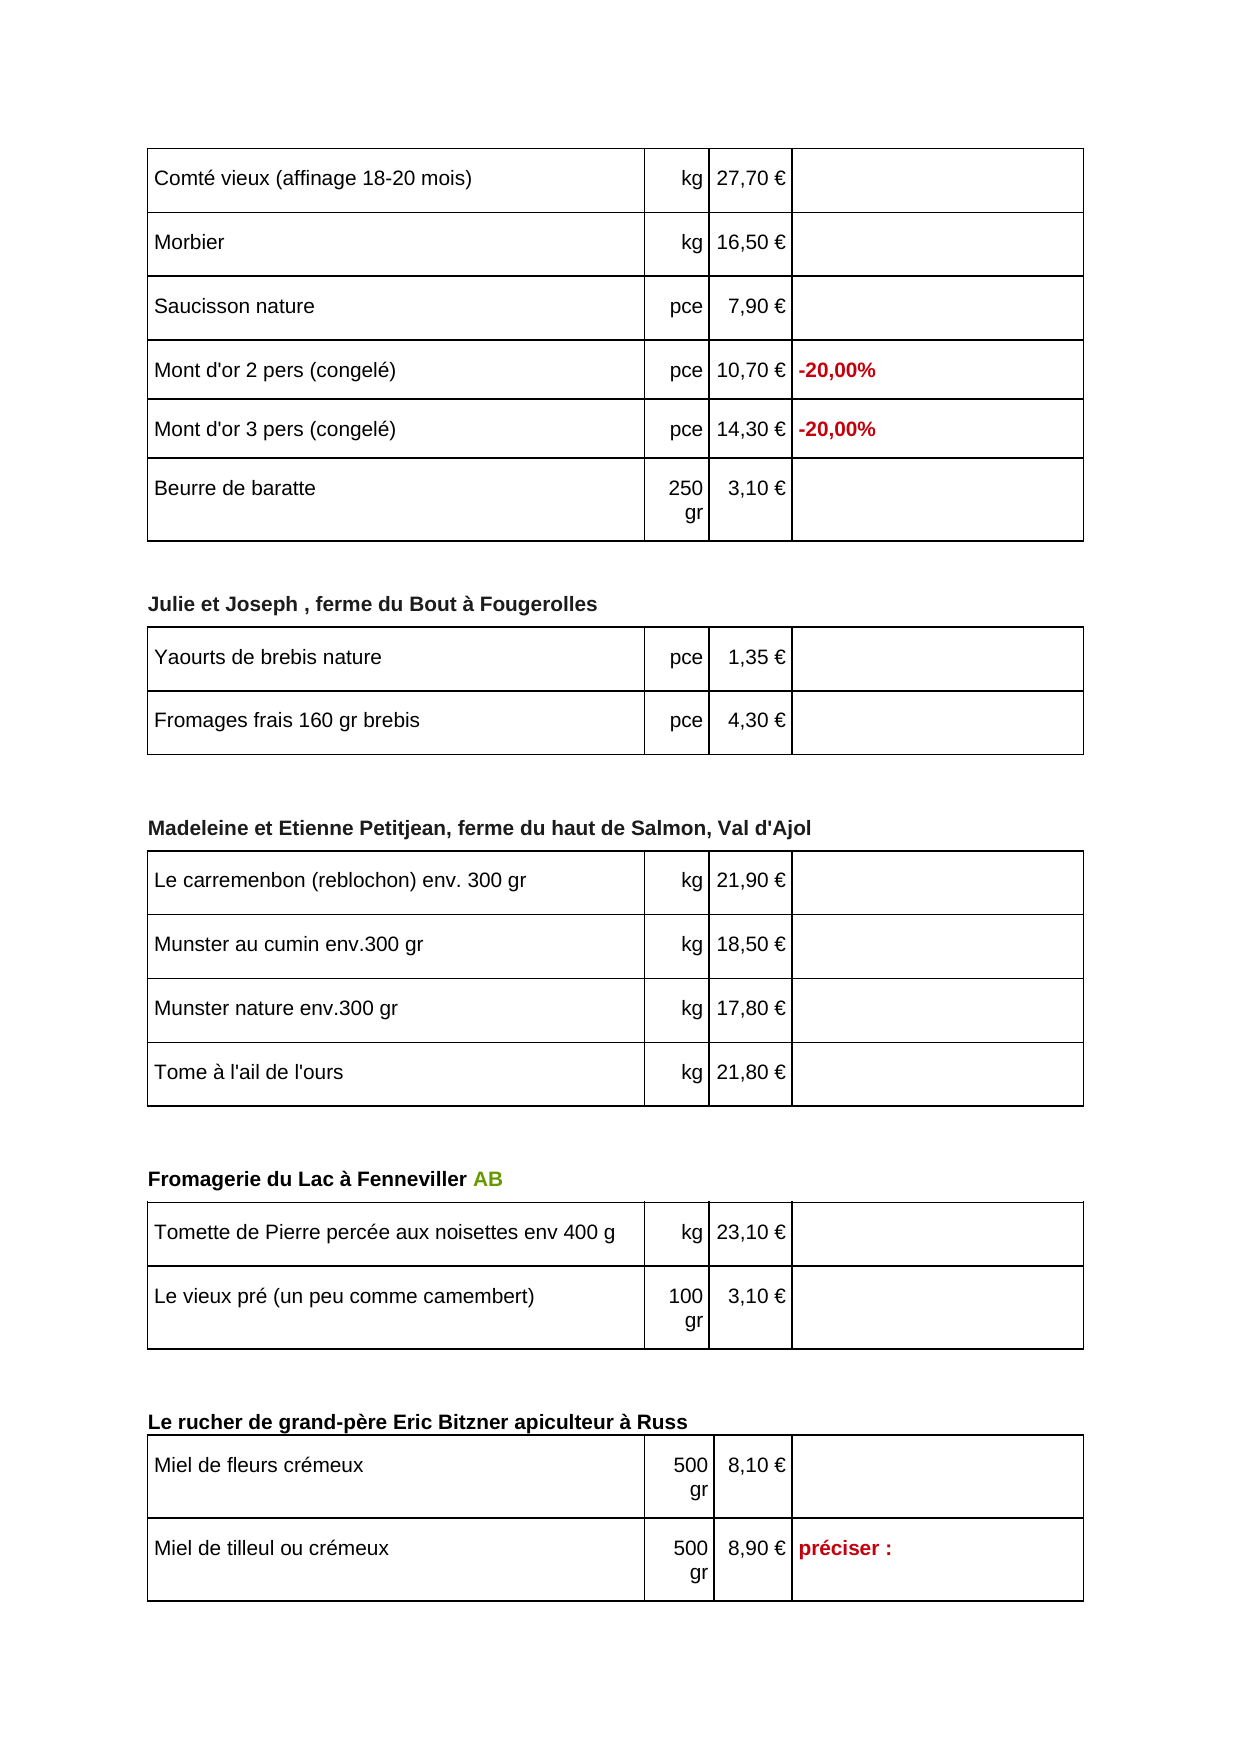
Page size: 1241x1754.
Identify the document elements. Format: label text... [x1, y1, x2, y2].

table_cell Tome à l'ail de l'ours [148, 1043, 644, 1105]
table_header 500 gr [645, 1436, 713, 1517]
table_header Tomette de Pierre percée aux noisettes env 400 g [148, 1203, 644, 1265]
table_cell kg [645, 1043, 708, 1105]
table_cell Le vieux pré (un peu comme camembert) [148, 1267, 644, 1348]
table_cell 4,30 € [710, 692, 791, 754]
table_cell 14,30 € [710, 400, 791, 457]
table_header [793, 852, 1083, 914]
table_header kg [645, 1203, 708, 1265]
table_cell [793, 149, 1083, 211]
table_cell [793, 1043, 1083, 1105]
text Fromagerie du Lac à Fenneviller AB [148, 1167, 1093, 1191]
table_cell 21,80 € [710, 1043, 791, 1105]
text Madeleine et Etienne Petitjean, ferme du haut de Salmon, Val d'Ajol [148, 816, 1093, 839]
table_cell -20,00% [793, 400, 1083, 457]
table_header 8,10 € [715, 1436, 791, 1517]
table_cell -20,00% [793, 341, 1083, 398]
table_cell [793, 1267, 1083, 1348]
table_cell 27,70 € [710, 149, 791, 211]
table_cell 17,80 € [710, 979, 791, 1041]
table_header [793, 628, 1083, 690]
table_cell Fromages frais 160 gr brebis [148, 692, 644, 754]
table_cell kg [645, 979, 708, 1041]
table_cell Morbier [148, 213, 644, 275]
table_header 1,35 € [710, 628, 791, 690]
table_cell Beurre de baratte [148, 459, 644, 540]
table_cell [793, 277, 1083, 339]
table_cell pce [645, 400, 708, 457]
table_cell pce [645, 692, 708, 754]
text Le rucher de grand-père Eric Bitzner apiculteur à Russ [148, 1410, 1093, 1434]
table_cell 8,90 € [715, 1519, 791, 1600]
table_cell Comté vieux (affinage 18-20 mois) [148, 149, 644, 211]
text Julie et Joseph , ferme du Bout à Fougerolles [148, 592, 1093, 616]
table_cell 100 gr [645, 1267, 708, 1348]
table_header [793, 1203, 1083, 1265]
table_cell 3,10 € [710, 459, 791, 540]
table_header 21,90 € [710, 852, 791, 914]
table_cell [793, 459, 1083, 540]
table_cell 250 gr [645, 459, 708, 540]
table_cell Munster au cumin env.300 gr [148, 915, 644, 978]
table_cell [793, 915, 1083, 978]
table_cell Mont d'or 2 pers (congelé) [148, 341, 644, 398]
table_cell [793, 692, 1083, 754]
table_cell 7,90 € [710, 277, 791, 339]
table_cell 3,10 € [710, 1267, 791, 1348]
table_cell Munster nature env.300 gr [148, 979, 644, 1041]
table_header Yaourts de brebis nature [148, 628, 644, 690]
table_cell [793, 979, 1083, 1041]
table_cell Miel de tilleul ou crémeux [148, 1519, 644, 1600]
table_cell [793, 213, 1083, 275]
table_cell pce [645, 341, 708, 398]
table_cell Saucisson nature [148, 277, 644, 339]
table_header [793, 1436, 1083, 1517]
table_cell 18,50 € [710, 915, 791, 978]
table_header kg [645, 852, 708, 914]
table_cell kg [645, 915, 708, 978]
table_cell 16,50 € [710, 213, 791, 275]
table_cell Mont d'or 3 pers (congelé) [148, 400, 644, 457]
table_cell kg [645, 213, 708, 275]
table_cell kg [645, 149, 708, 211]
table_header Le carremenbon (reblochon) env. 300 gr [148, 852, 644, 914]
table_header pce [645, 628, 708, 690]
table_cell 10,70 € [710, 341, 791, 398]
table_cell pce [645, 277, 708, 339]
table_cell 500 gr [645, 1519, 713, 1600]
table_header 23,10 € [710, 1203, 791, 1265]
table_cell préciser : [793, 1519, 1083, 1600]
table_header Miel de fleurs crémeux [148, 1436, 644, 1517]
